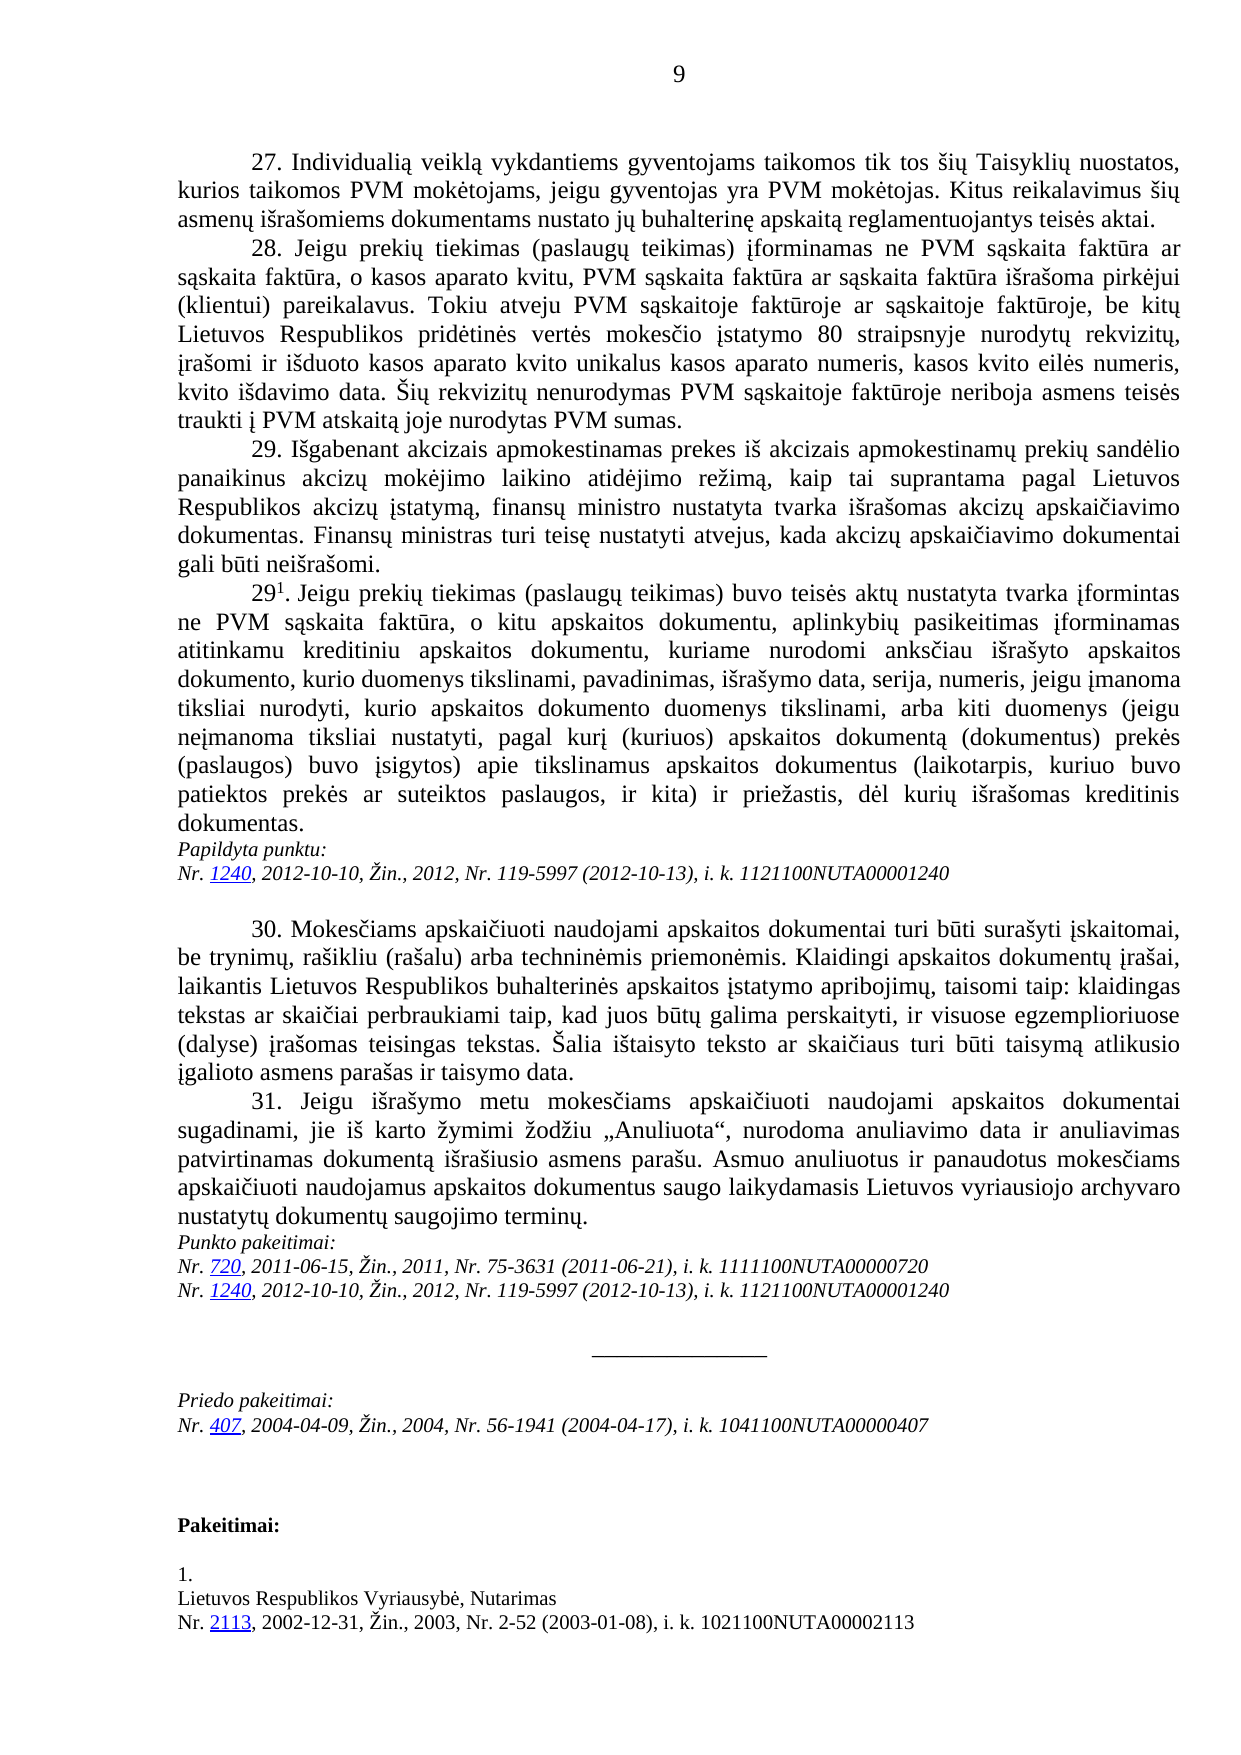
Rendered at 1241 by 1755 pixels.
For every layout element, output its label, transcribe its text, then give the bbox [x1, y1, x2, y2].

text 27. Individualią veiklą vykdantiems gyventojams taikomos tik tos šių Taisyklių nuostatos, kurios taikomos PVM mokėtojams, jeigu gyventojas yra PVM mokėtojas. Kitus reikalavimus šių asmenų išrašomiems dokumentams nustato jų buhalterinę apskaitą reglamentuojantys teisės aktai. [177, 147, 1181, 233]
text 291. Jeigu prekių tiekimas (paslaugų teikimas) buvo teisės aktų nustatyta tvarka įformintas ne PVM sąskaita faktūra, o kitu apskaitos dokumentu, aplinkybių pasikeitimas įforminamas atitinkamu kreditiniu apskaitos dokumentu, kuriame nurodomi anksčiau išrašyto apskaitos dokumento, kurio duomenys tikslinami, pavadinimas, išrašymo data, serija, numeris, jeigu įmanoma tiksliai nurodyti, kurio apskaitos dokumento duomenys tikslinami, arba kiti duomenys (jeigu neįmanoma tiksliai nustatyti, pagal kurį (kuriuos) apskaitos dokumentą (dokumentus) prekės (paslaugos) buvo įsigytos) apie tikslinamus apskaitos dokumentus (laikotarpis, kuriuo buvo patiektos prekės ar suteiktos paslaugos, ir kita) ir priežastis, dėl kurių išrašomas kreditinis dokumentas. [177, 578, 1181, 837]
text 30. Mokesčiams apskaičiuoti naudojami apskaitos dokumentai turi būti surašyti įskaitomai, be trynimų, rašikliu (rašalu) arba techninėmis priemonėmis. Klaidingi apskaitos dokumentų įrašai, laikantis Lietuvos Respublikos buhalterinės apskaitos įstatymo apribojimų, taisomi taip: klaidingas tekstas ar skaičiai perbraukiami taip, kad juos būtų galima perskaityti, ir visuose egzemplioriuose (dalyse) įrašomas teisingas tekstas. Šalia ištaisyto teksto ar skaičiaus turi būti taisymą atlikusio įgalioto asmens parašas ir taisymo data. [177, 914, 1181, 1086]
text Nr. 1240, 2012-10-10, Žin., 2012, Nr. 119-5997 (2012-10-13), i. k. 1121100NUTA00001240 [177, 1278, 1181, 1302]
text Pakeitimai: [177, 1513, 1181, 1537]
text 29. Išgabenant akcizais apmokestinamas prekes iš akcizais apmokestinamų prekių sandėlio panaikinus akcizų mokėjimo laikino atidėjimo režimą, kaip tai suprantama pagal Lietuvos Respublikos akcizų įstatymą, finansų ministro nustatyta tvarka išrašomas akcizų apskaičiavimo dokumentas. Finansų ministras turi teisę nustatyti atvejus, kada akcizų apskaičiavimo dokumentai gali būti neišrašomi. [177, 434, 1181, 578]
text Punkto pakeitimai: [177, 1230, 1181, 1254]
text 28. Jeigu prekių tiekimas (paslaugų teikimas) įforminamas ne PVM sąskaita faktūra ar sąskaita faktūra, o kasos aparato kvitu, PVM sąskaita faktūra ar sąskaita faktūra išrašoma pirkėjui (klientui) pareikalavus. Tokiu atveju PVM sąskaitoje faktūroje ar sąskaitoje faktūroje, be kitų Lietuvos Respublikos pridėtinės vertės mokesčio įstatymo 80 straipsnyje nurodytų rekvizitų, įrašomi ir išduoto kasos aparato kvito unikalus kasos aparato numeris, kasos kvito eilės numeris, kvito išdavimo data. Šių rekvizitų nenurodymas PVM sąskaitoje faktūroje neriboja asmens teisės traukti į PVM atskaitą joje nurodytas PVM sumas. [177, 233, 1181, 434]
text Lietuvos Respublikos Vyriausybė, Nutarimas [177, 1586, 1181, 1610]
text 1. [177, 1562, 1181, 1586]
text Nr. 407, 2004-04-09, Žin., 2004, Nr. 56-1941 (2004-04-17), i. k. 1041100NUTA00000407 [177, 1412, 1181, 1437]
text Papildyta punktu: [177, 837, 1181, 861]
text ______________ [177, 1331, 1181, 1360]
text Nr. 1240, 2012-10-10, Žin., 2012, Nr. 119-5997 (2012-10-13), i. k. 1121100NUTA00001240 [177, 861, 1181, 885]
text Nr. 2113, 2002-12-31, Žin., 2003, Nr. 2-52 (2003-01-08), i. k. 1021100NUTA00002113 [177, 1610, 1181, 1634]
text 31. Jeigu išrašymo metu mokesčiams apskaičiuoti naudojami apskaitos dokumentai sugadinami, jie iš karto žymimi žodžiu „Anuliuota“, nurodoma anuliavimo data ir anuliavimas patvirtinamas dokumentą išrašiusio asmens parašu. Asmuo anuliuotus ir panaudotus mokesčiams apskaičiuoti naudojamus apskaitos dokumentus saugo laikydamasis Lietuvos vyriausiojo archyvaro nustatytų dokumentų saugojimo terminų. [177, 1086, 1181, 1230]
text Priedo pakeitimai: [177, 1388, 1181, 1412]
text Nr. 720, 2011-06-15, Žin., 2011, Nr. 75-3631 (2011-06-21), i. k. 1111100NUTA00000720 [177, 1254, 1181, 1278]
